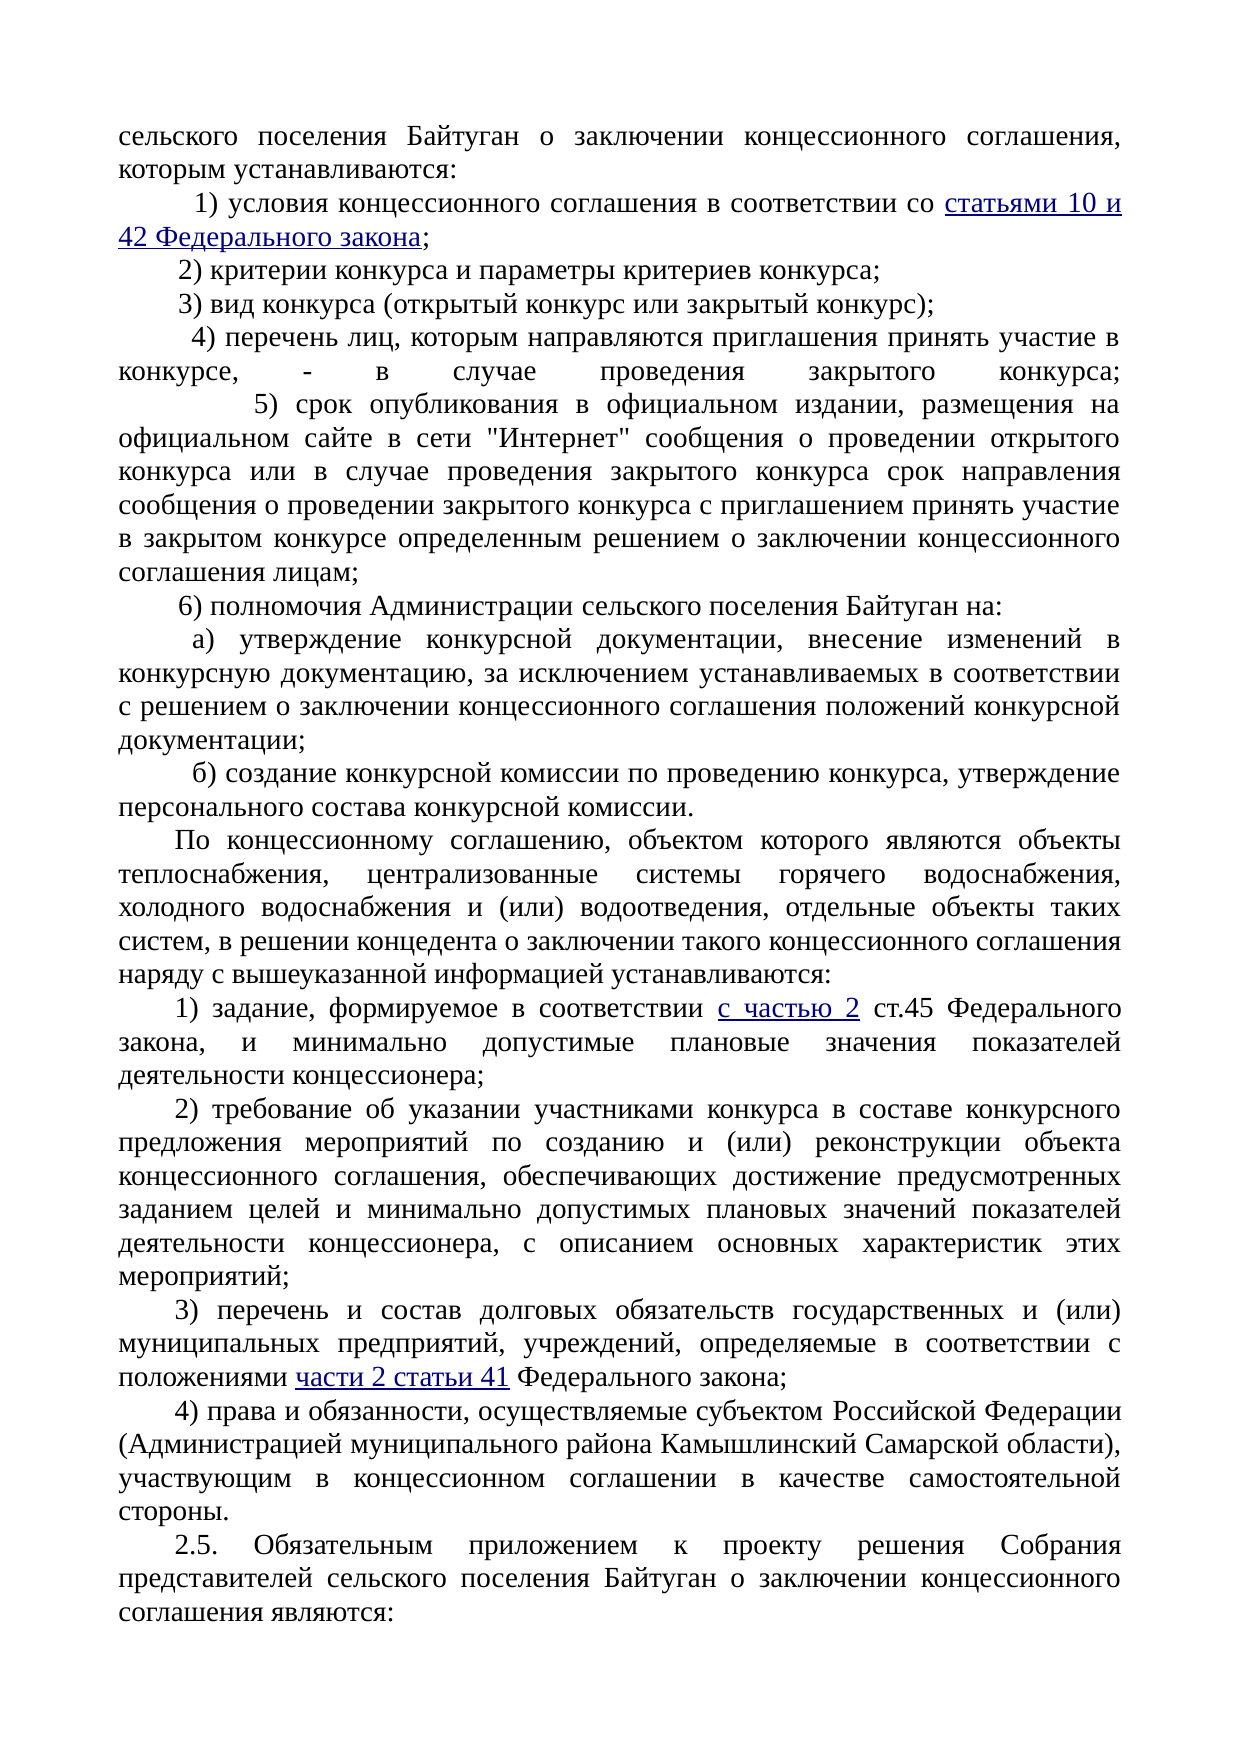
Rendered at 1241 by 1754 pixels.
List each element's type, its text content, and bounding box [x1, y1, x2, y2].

text б) создание конкурсной комиссии по проведению конкурса, утверждение персонального состава конкурсной комиссии. [118, 755, 1122, 822]
text 2.5. Обязательным приложением к проекту решения Собрания представителей сельского поселения Байтуган о заключении концессионного соглашения являются: [118, 1527, 1122, 1627]
text сельского поселения Байтуган о заключении концессионного соглашения, которым устанавливаются: [118, 118, 1122, 185]
text По концессионному соглашению, объектом которого являются объекты теплоснабжения, централизованные системы горячего водоснабжения, холодного водоснабжения и (или) водоотведения, отдельные объекты таких систем, в решении концедента о заключении такого концессионного соглашения наряду с вышеуказанной информацией устанавливаются: [118, 822, 1122, 990]
text 6) полномочия Администрации сельского поселения Байтуган на: [118, 588, 1122, 621]
text 3) вид конкурса (открытый конкурс или закрытый конкурс); [118, 286, 1122, 319]
text а) утверждение конкурсной документации, внесение изменений в конкурсную документацию, за исключением устанавливаемых в соответствии с решением о заключении концессионного соглашения положений конкурсной документации; [118, 621, 1122, 755]
text 3) перечень и состав долговых обязательств государственных и (или) муниципальных предприятий, учреждений, определяемые в соответствии с положениями части 2 статьи 41 Федерального закона; [118, 1292, 1122, 1393]
text 4) перечень лиц, которым направляются приглашения принять участие в конкурсе, - в случае проведения закрытого конкурса; 5) срок опубликования в официальном издании, размещения на официальном сайте в сети "Интернет" сообщения о проведении открытого конкурса или в случае проведения закрытого конкурса срок направления сообщения о проведении закрытого конкурса с приглашением принять участие в закрытом конкурсе определенным решением о заключении концессионного соглашения лицам; [118, 319, 1122, 588]
text 2) требование об указании участниками конкурса в составе конкурсного предложения мероприятий по созданию и (или) реконструкции объекта концессионного соглашения, обеспечивающих достижение предусмотренных заданием целей и минимально допустимых плановых значений показателей деятельности концессионера, с описанием основных характеристик этих мероприятий; [118, 1091, 1122, 1292]
text 2) критерии конкурса и параметры критериев конкурса; [118, 252, 1122, 286]
text 1) условия концессионного соглашения в соответствии со статьями 10 и 42 Федерального закона; [118, 185, 1122, 252]
text 1) задание, формируемое в соответствии с частью 2 ст.45 Федерального закона, и минимально допустимые плановые значения показателей деятельности концессионера; [118, 990, 1122, 1091]
text 4) права и обязанности, осуществляемые субъектом Российской Федерации (Администрацией муниципального района Камышлинский Самарской области), участвующим в концессионном соглашении в качестве самостоятельной стороны. [118, 1393, 1122, 1527]
